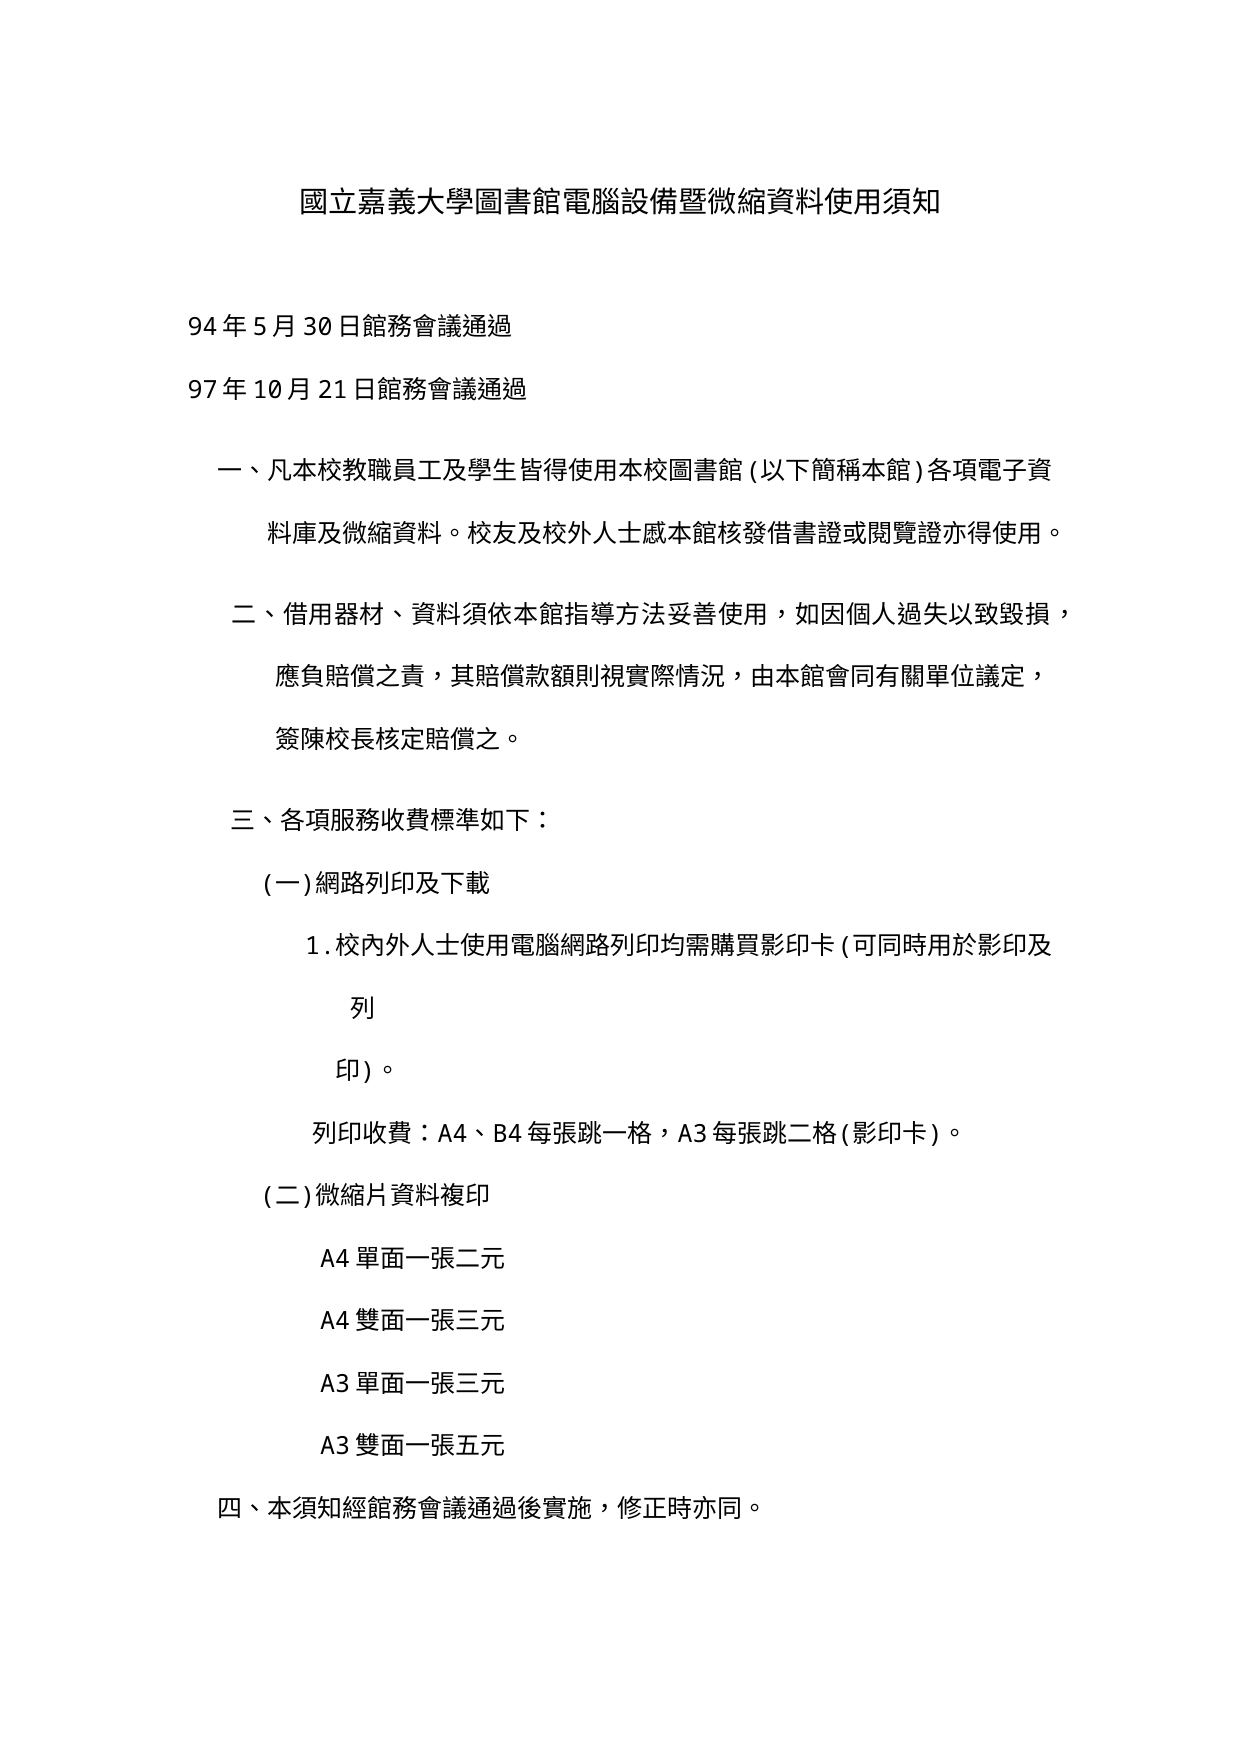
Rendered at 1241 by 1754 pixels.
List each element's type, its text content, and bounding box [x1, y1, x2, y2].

text 一、凡本校教職員工及學生皆得使用本校圖書館(以下簡稱本館)各項電子資料庫及微縮資料。校友及校外人士慼本館核發借書證或閱覽證亦得使用。 [217, 427, 1053, 552]
text 列印收費：A4、B4每張跳一格，A3每張跳二格(影印卡)。 [312, 1089, 1053, 1152]
text (二)微縮片資料複印 [200, 1152, 1053, 1214]
text 94年5月30日館務會議通過 [187, 283, 1053, 346]
text A4單面一張二元 [200, 1214, 1053, 1277]
text 四、本須知經館務會議通過後實施，修正時亦同。 [187, 1464, 1053, 1527]
text 國立嘉義大學圖書館電腦設備暨微縮資料使用須知 [187, 158, 1053, 221]
text 印)。 [200, 1027, 1053, 1089]
text 97年10月21日館務會議通過 [187, 346, 953, 408]
text A4雙面一張三元 [200, 1277, 1053, 1339]
text 三、各項服務收費標準如下： [200, 777, 1053, 839]
text (一)網路列印及下載 [200, 839, 1053, 902]
text A3單面一張三元 [200, 1339, 1053, 1402]
text 1.校內外人士使用電腦網路列印均需購買影印卡(可同時用於影印及列 [200, 902, 1053, 1027]
text 二、借用器材、資料須依本館指導方法妥善使用，如因個人過失以致毀損，應負賠償之責，其賠償款額則視實際情況，由本館會同有關單位議定，簽陳校長核定賠償之。 [200, 571, 1053, 758]
text A3雙面一張五元 [200, 1402, 1053, 1464]
